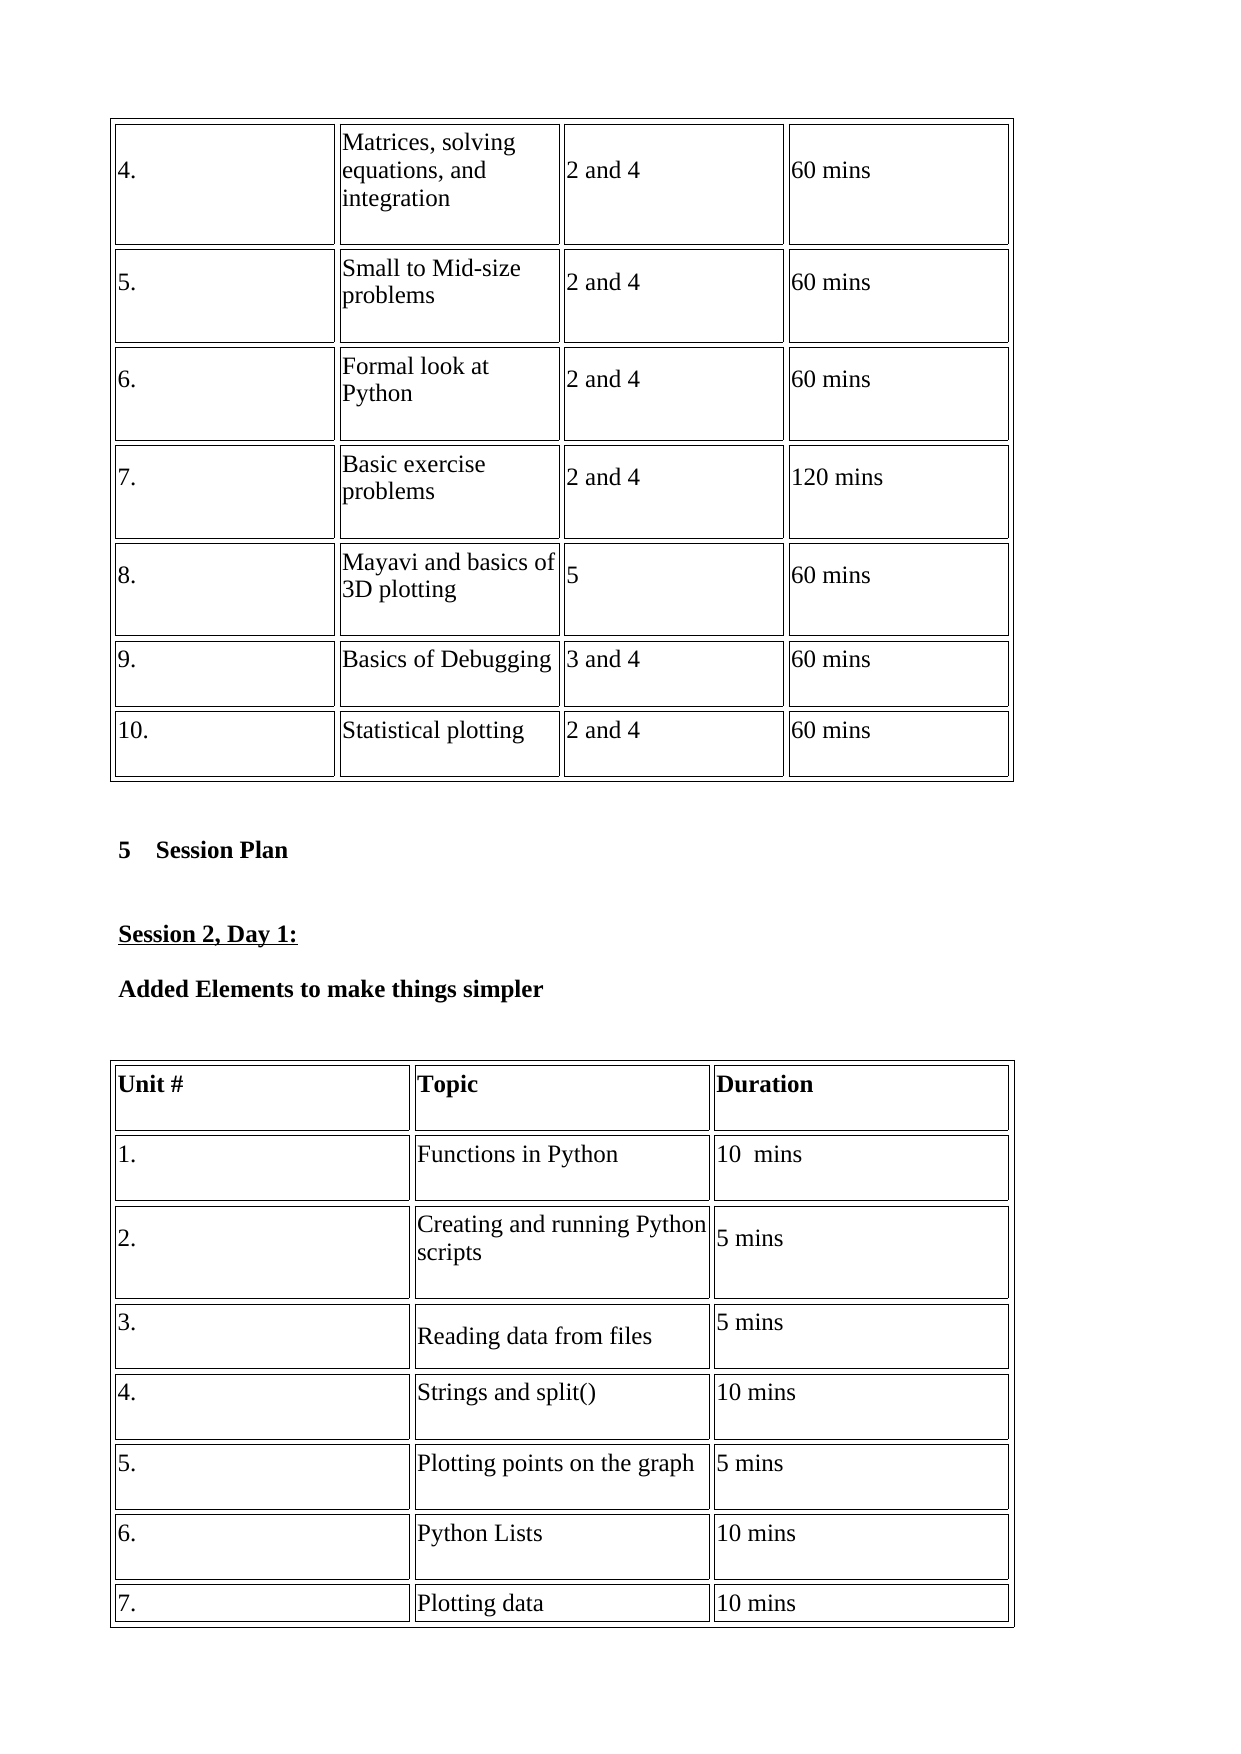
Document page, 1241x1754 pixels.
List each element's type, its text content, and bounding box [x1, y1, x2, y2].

text 5 Session Plan Session 2, Day 1: Added Elements to make things simpler [118, 837, 1122, 1031]
table_cell Mayavi and basics of 3D plotting [337, 538, 562, 635]
table_cell 60 mins [786, 538, 1011, 635]
table_cell Basic exercise problems [337, 440, 562, 537]
table_cell 10 mins [712, 1368, 1011, 1438]
table_cell 2 and 4 [562, 244, 786, 342]
table_cell Basics of Debugging [337, 635, 562, 706]
table_cell 7. [113, 440, 337, 537]
table_cell Matrices, solving equations, and integration [337, 119, 562, 244]
table_header Duration [712, 1061, 1011, 1130]
table_cell 60 mins [786, 342, 1011, 439]
table_cell 10 mins [712, 1130, 1011, 1200]
table_cell Reading data from files [412, 1298, 712, 1368]
table_cell 4. [113, 119, 337, 244]
table_cell 3. [113, 1298, 412, 1368]
table_cell Strings and split() [412, 1368, 712, 1438]
table_cell 60 mins [786, 706, 1011, 776]
table_cell 60 mins [786, 244, 1011, 342]
table_cell 5 [562, 538, 786, 635]
table_cell 7. [113, 1579, 412, 1621]
table_cell 10 mins [712, 1509, 1011, 1579]
table_cell 9. [113, 635, 337, 706]
table_cell 2 and 4 [562, 440, 786, 537]
table_cell 5 mins [712, 1200, 1011, 1298]
table_cell Plotting data [412, 1579, 712, 1621]
table_cell 2 and 4 [562, 119, 786, 244]
table_cell Formal look at Python [337, 342, 562, 439]
table_cell Plotting points on the graph [412, 1439, 712, 1509]
table_cell 10. [113, 706, 337, 776]
table_cell 6. [113, 342, 337, 439]
table_cell 2. [113, 1200, 412, 1298]
table_cell Creating and running Python scripts [412, 1200, 712, 1298]
table_header Unit # [113, 1061, 412, 1130]
table_cell 1. [113, 1130, 412, 1200]
table_cell 2 and 4 [562, 706, 786, 776]
table_cell 10 mins [712, 1579, 1011, 1621]
table_cell 5 mins [712, 1298, 1011, 1368]
table_header Topic [412, 1061, 712, 1130]
table_cell 3 and 4 [562, 635, 786, 706]
table_cell 60 mins [786, 119, 1011, 244]
table_cell 120 mins [786, 440, 1011, 537]
table_cell Statistical plotting [337, 706, 562, 776]
table_cell Python Lists [412, 1509, 712, 1579]
table_cell 5. [113, 1439, 412, 1509]
table_cell 6. [113, 1509, 412, 1579]
table_cell Small to Mid-size problems [337, 244, 562, 342]
table_cell 5. [113, 244, 337, 342]
table_cell 5 mins [712, 1439, 1011, 1509]
table_cell 60 mins [786, 635, 1011, 706]
table_cell 4. [113, 1368, 412, 1438]
table_cell 8. [113, 538, 337, 635]
table_cell Functions in Python [412, 1130, 712, 1200]
table_cell 2 and 4 [562, 342, 786, 439]
